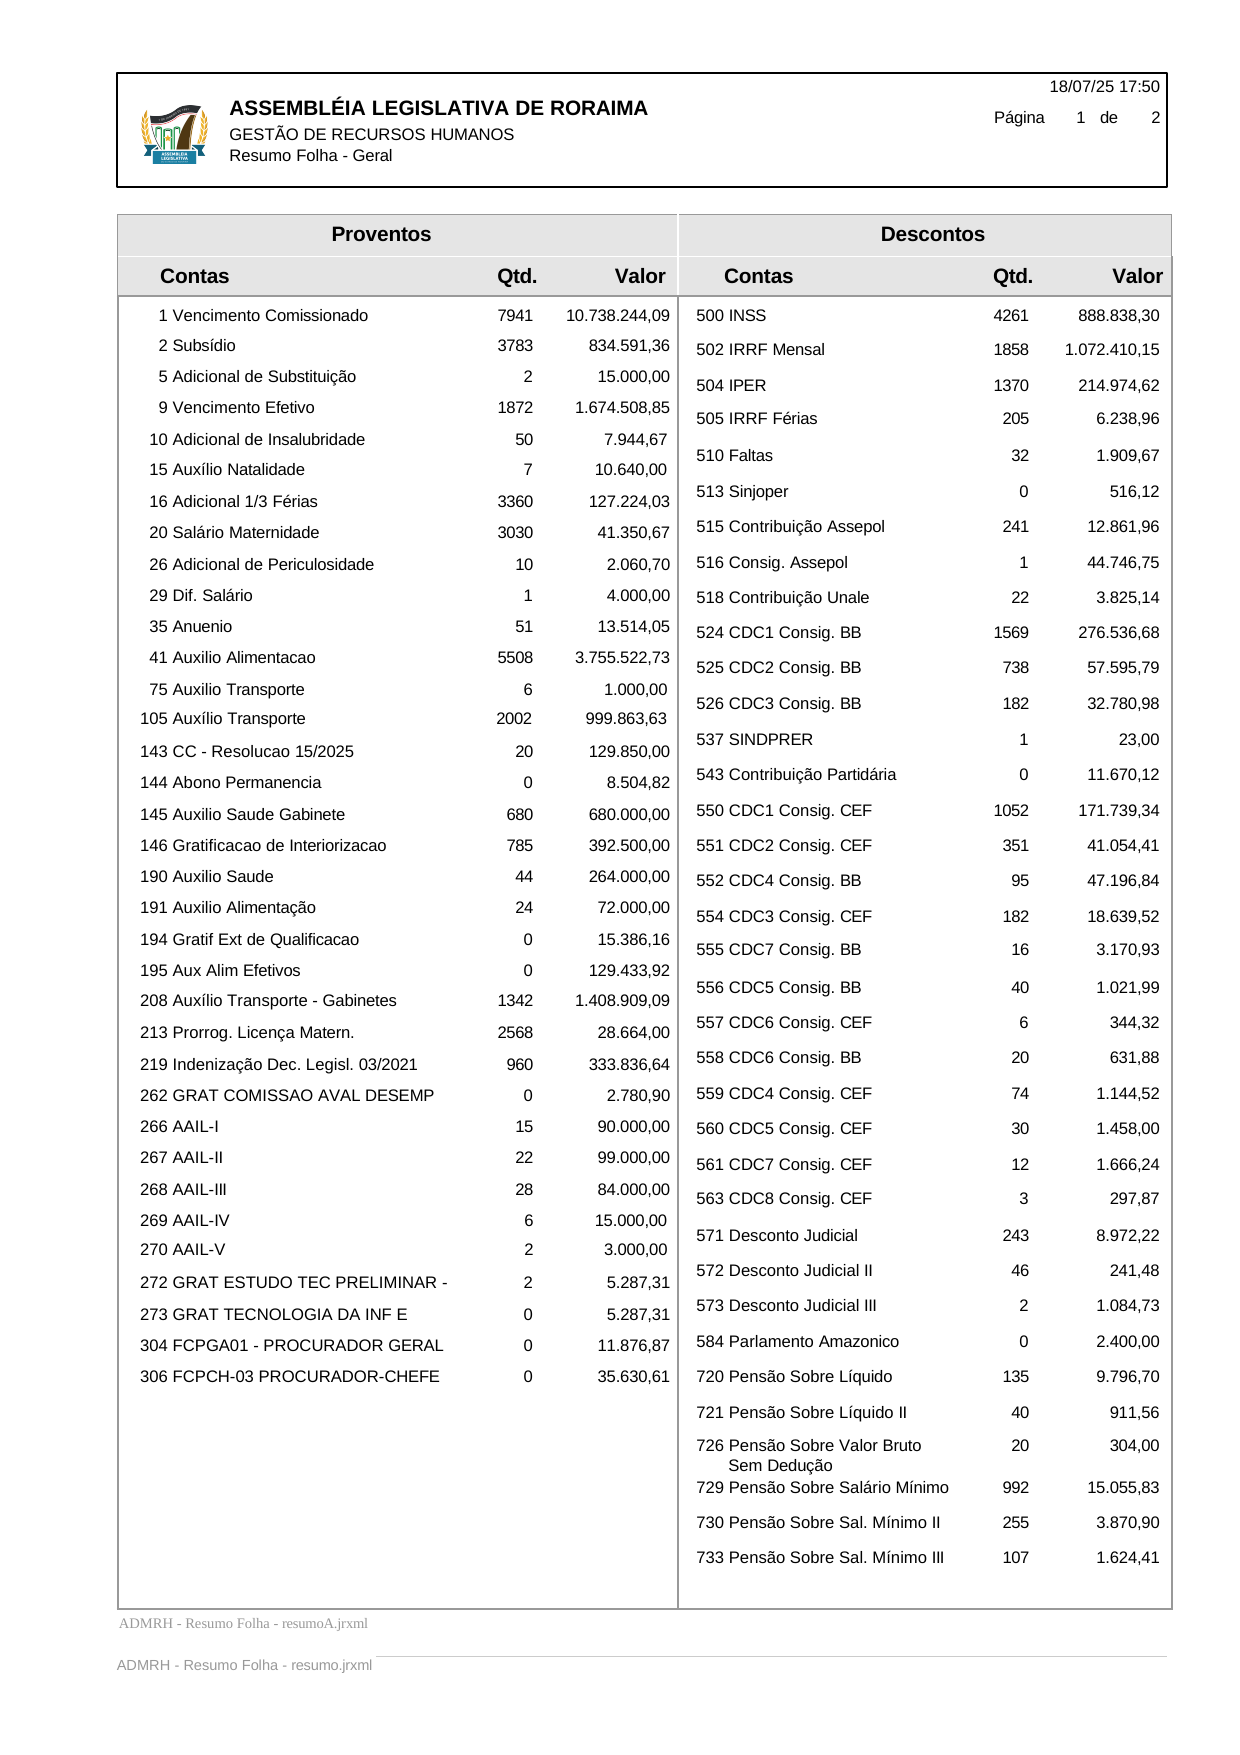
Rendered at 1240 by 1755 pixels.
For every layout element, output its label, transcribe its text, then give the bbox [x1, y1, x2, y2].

table_cell 0 [471, 1360, 549, 1393]
table_cell 304,00 [1046, 1429, 1171, 1456]
table_cell 0 [970, 763, 1046, 796]
table_cell 15 [471, 1110, 549, 1143]
table_cell 550 CDC1 Consig. CEF [679, 796, 970, 829]
table_cell 107 [970, 1539, 1046, 1608]
table_cell 573 Desconto Judicial III [679, 1294, 970, 1327]
table_cell 500 INSS [679, 297, 970, 329]
table_cell 551 CDC2 Consig. CEF [679, 829, 970, 860]
table_cell 276.536,68 [1046, 611, 1171, 645]
table_cell 584 Parlamento Amazonico [679, 1327, 970, 1360]
table_cell 145 Auxilio Saude Gabinete [119, 796, 471, 829]
table_cell 4.000,00 [549, 579, 677, 611]
table_cell 0 [471, 1294, 549, 1327]
table_cell 84.000,00 [549, 1176, 677, 1209]
table_cell 262 GRAT COMISSAO AVAL DESEMP [119, 1078, 471, 1110]
table_cell 213 Prorrog. Licença Matern. [119, 1011, 471, 1045]
table_cell [1046, 1456, 1171, 1476]
table_cell 1.084,73 [1046, 1294, 1171, 1327]
table_cell 241 [970, 514, 1046, 547]
table_cell 266 AAIL-I [119, 1110, 471, 1143]
table_cell 524 CDC1 Consig. BB [679, 611, 970, 645]
table_cell 47.196,84 [1046, 860, 1171, 894]
table_cell 15.386,16 [549, 927, 677, 960]
table_cell 195 Aux Alim Efetivos 208 Auxílio Transporte - Gabinetes [119, 960, 471, 1011]
table_cell 8.972,22 [1046, 1209, 1171, 1260]
table_cell 911,56 [1046, 1394, 1171, 1429]
table_cell 2 [471, 1260, 549, 1293]
table_cell 13.514,05 [549, 611, 677, 645]
table_cell 5.287,31 [549, 1294, 677, 1327]
table_cell 1569 [970, 611, 1046, 645]
table_cell 516,12 [1046, 480, 1171, 513]
table_cell 1.458,00 [1046, 1110, 1171, 1143]
table_cell 6.238,96 [1046, 396, 1171, 429]
table_cell 24 [471, 894, 549, 927]
table_cell 191 Auxilio Alimentação [119, 894, 471, 927]
table_cell 554 CDC3 Consig. CEF [679, 894, 970, 927]
table_cell 571 Desconto Judicial [679, 1209, 970, 1260]
table_cell [119, 1476, 471, 1504]
table_cell 306 FCPCH-03 PROCURADOR-CHEFE [119, 1360, 471, 1393]
table_cell 0 [471, 927, 549, 960]
table_cell 2 [970, 1294, 1046, 1327]
table_cell 35.630,61 [549, 1360, 677, 1393]
table_cell 525 CDC2 Consig. BB [679, 645, 970, 678]
table_cell 15.000,00 3.000,00 [549, 1209, 677, 1260]
table_cell Qtd. [970, 257, 1046, 295]
table_cell 6 [970, 1011, 1046, 1045]
table_cell 558 CDC6 Consig. BB [679, 1045, 970, 1078]
table_cell 144 Abono Permanencia [119, 763, 471, 796]
table_cell 190 Auxilio Saude [119, 860, 471, 894]
table_cell 1.674.508,85 [549, 396, 677, 429]
table_cell 7.944,67 10.640,00 [549, 429, 677, 480]
table_cell Valor [1046, 257, 1171, 295]
table_cell 726 Pensão Sobre Valor Bruto [679, 1429, 970, 1456]
table_cell 1.072.410,15 [1046, 329, 1171, 362]
table_header Descontos [679, 215, 1171, 256]
table_cell 72.000,00 [549, 894, 677, 927]
table_cell 32 [970, 429, 1046, 480]
table_cell 563 CDC8 Consig. CEF [679, 1176, 970, 1209]
table_cell Sem Dedução [679, 1456, 970, 1476]
table_cell 16 Adicional 1/3 Férias [119, 480, 471, 513]
table_cell 561 CDC7 Consig. CEF [679, 1143, 970, 1176]
table_cell 11.670,12 [1046, 763, 1171, 796]
table_cell 504 IPER [679, 363, 970, 396]
table_cell 18.639,52 [1046, 894, 1171, 927]
table_cell [1173, 257, 1232, 1608]
table_cell 20 Salário Maternidade [119, 514, 471, 547]
table_cell 182 [970, 678, 1046, 729]
table_cell 729 Pensão Sobre Salário Mínimo [679, 1476, 970, 1504]
table_cell 51 [471, 611, 549, 645]
table_cell 50 7 [471, 429, 549, 480]
table_cell 721 Pensão Sobre Líquido II [679, 1394, 970, 1429]
table_cell 46 [970, 1260, 1046, 1293]
table_cell 0 [970, 1327, 1046, 1360]
table_cell 182 [970, 894, 1046, 927]
table_cell 680.000,00 [549, 796, 677, 829]
table_cell 1370 [970, 363, 1046, 396]
table_cell 29 Dif. Salário [119, 579, 471, 611]
table_cell [549, 1394, 677, 1429]
table_cell 146 Gratificacao de Interiorizacao [119, 829, 471, 860]
table_cell [549, 1539, 677, 1608]
table_cell [119, 1504, 471, 1539]
table_cell 10 Adicional de Insalubridade 15 Auxílio Natalidade [119, 429, 471, 480]
table_cell 960 [471, 1045, 549, 1078]
table_cell 1.909,67 [1046, 429, 1171, 480]
table_cell 95 [970, 860, 1046, 894]
table_cell 255 [970, 1504, 1046, 1539]
table_cell 505 IRRF Férias [679, 396, 970, 429]
table_cell [119, 1394, 471, 1429]
table_cell 1.144,52 [1046, 1078, 1171, 1110]
table_cell 41 Auxilio Alimentacao [119, 645, 471, 678]
table_cell 3.755.522,73 [549, 645, 677, 678]
table_cell [549, 1429, 677, 1456]
table_cell 1 [970, 547, 1046, 579]
table_cell 22 [471, 1143, 549, 1176]
table_cell 559 CDC4 Consig. CEF [679, 1078, 970, 1110]
table_cell 143 CC - Resolucao 15/2025 [119, 729, 471, 762]
table_cell 2 Subsídio [119, 329, 471, 362]
table_cell 0 [471, 763, 549, 796]
table_cell 1 Vencimento Comissionado [119, 297, 471, 329]
table_cell 1.000,00 999.863,63 [549, 678, 677, 729]
table_cell Qtd. [471, 257, 549, 295]
table_cell 214.974,62 [1046, 363, 1171, 396]
table_cell 1.666,24 [1046, 1143, 1171, 1176]
table_cell 90.000,00 [549, 1110, 677, 1143]
table_cell 57.595,79 [1046, 645, 1171, 678]
table_cell 3.870,90 [1046, 1504, 1171, 1539]
table_cell 680 [471, 796, 549, 829]
table_cell 12.861,96 [1046, 514, 1171, 547]
table_cell 333.836,64 [549, 1045, 677, 1078]
table_cell 3.825,14 [1046, 579, 1171, 611]
table_cell [119, 1429, 471, 1456]
table_cell 557 CDC6 Consig. CEF [679, 1011, 970, 1045]
table_cell 526 CDC3 Consig. BB [679, 678, 970, 729]
table_cell 0 [471, 1078, 549, 1110]
table_cell 7941 [471, 297, 549, 329]
table_cell 992 [970, 1476, 1046, 1504]
table_cell 28 [471, 1176, 549, 1209]
table_cell 3 [970, 1176, 1046, 1209]
table_cell 32.780,98 [1046, 678, 1171, 729]
table_cell 8.504,82 [549, 763, 677, 796]
table_cell 1.624,41 [1046, 1539, 1171, 1608]
table_cell 9 Vencimento Efetivo [119, 396, 471, 429]
table_cell 738 [970, 645, 1046, 678]
table_cell 392.500,00 [549, 829, 677, 860]
table_cell 273 GRAT TECNOLOGIA DA INF E [119, 1294, 471, 1327]
table_cell 268 AAIL-III [119, 1176, 471, 1209]
table_cell 1052 [970, 796, 1046, 829]
table_cell 15.000,00 [549, 363, 677, 396]
table_cell 631,88 [1046, 1045, 1171, 1078]
table_cell 16 [970, 927, 1046, 960]
table_cell 5 Adicional de Substituição [119, 363, 471, 396]
table_cell [471, 1394, 549, 1429]
table_cell 267 AAIL-II [119, 1143, 471, 1176]
table_cell 720 Pensão Sobre Líquido [679, 1360, 970, 1393]
table_cell [471, 1429, 549, 1456]
table_cell 30 [970, 1110, 1046, 1143]
table_cell 12 [970, 1143, 1046, 1176]
table_cell 2.780,90 [549, 1078, 677, 1110]
table_cell 44 [471, 860, 549, 894]
table_cell 41.054,41 [1046, 829, 1171, 860]
table_cell 20 [970, 1429, 1046, 1456]
table_cell Valor [549, 257, 677, 295]
table_cell [970, 1456, 1046, 1476]
table_cell 555 CDC7 Consig. BB [679, 927, 970, 960]
table_cell 219 Indenização Dec. Legisl. 03/2021 [119, 1045, 471, 1078]
table_cell 888.838,30 [1046, 297, 1171, 329]
table_cell 537 SINDPRER [679, 729, 970, 762]
table_cell 5508 [471, 645, 549, 678]
table_cell 28.664,00 [549, 1011, 677, 1045]
table_cell [549, 1456, 677, 1476]
table_cell 572 Desconto Judicial II [679, 1260, 970, 1293]
table_cell 834.591,36 [549, 329, 677, 362]
table_cell 129.850,00 [549, 729, 677, 762]
table_cell 20 [970, 1045, 1046, 1078]
table_cell 0 [471, 1327, 549, 1360]
table_cell 733 Pensão Sobre Sal. Mínimo III [679, 1539, 970, 1608]
table_cell 2 [471, 363, 549, 396]
table_cell 264.000,00 [549, 860, 677, 894]
table_cell 6 2002 [471, 678, 549, 729]
table_cell 3783 [471, 329, 549, 362]
table_cell 127.224,03 [549, 480, 677, 513]
table_cell [471, 1456, 549, 1476]
table_cell 5.287,31 [549, 1260, 677, 1293]
table_cell 241,48 [1046, 1260, 1171, 1293]
table_cell 41.350,67 [549, 514, 677, 547]
table_cell 351 [970, 829, 1046, 860]
table_cell 1872 [471, 396, 549, 429]
table_cell 3030 [471, 514, 549, 547]
table_cell 40 [970, 1394, 1046, 1429]
table_cell 513 Sinjoper [679, 480, 970, 513]
table_cell 23,00 [1046, 729, 1171, 762]
table_cell 129.433,92 1.408.909,09 [549, 960, 677, 1011]
table_cell [549, 1476, 677, 1504]
table_cell 1.021,99 [1046, 960, 1171, 1011]
table_cell 9.796,70 [1046, 1360, 1171, 1393]
table_cell [549, 1504, 677, 1539]
table_cell 785 [471, 829, 549, 860]
table_cell 11.876,87 [549, 1327, 677, 1360]
table_cell 3360 [471, 480, 549, 513]
table_cell Contas [679, 257, 970, 295]
table_cell 44.746,75 [1046, 547, 1171, 579]
table_cell [471, 1476, 549, 1504]
table_cell [119, 1539, 471, 1608]
table_cell 20 [471, 729, 549, 762]
table_cell 243 [970, 1209, 1046, 1260]
table_cell Contas [118, 257, 471, 295]
table_cell 560 CDC5 Consig. CEF [679, 1110, 970, 1143]
table_cell 344,32 [1046, 1011, 1171, 1045]
table_cell 3.170,93 [1046, 927, 1171, 960]
table_cell 2.060,70 [549, 547, 677, 579]
table_cell 543 Contribuição Partidária [679, 763, 970, 796]
table_cell 10.738.244,09 [549, 297, 677, 329]
table_cell 171.739,34 [1046, 796, 1171, 829]
table_cell 35 Anuenio [119, 611, 471, 645]
table_cell 515 Contribuição Assepol [679, 514, 970, 547]
table_cell 552 CDC4 Consig. BB [679, 860, 970, 894]
table_cell 272 GRAT ESTUDO TEC PRELIMINAR - [119, 1260, 471, 1293]
table_cell 0 1342 [471, 960, 549, 1011]
table_cell 269 AAIL-IV 270 AAIL-V [119, 1209, 471, 1260]
table_cell [471, 1504, 549, 1539]
table_cell 516 Consig. Assepol [679, 547, 970, 579]
table_cell [471, 1539, 549, 1608]
table_cell 518 Contribuição Unale [679, 579, 970, 611]
table_cell 75 Auxilio Transporte 105 Auxílio Transporte [119, 678, 471, 729]
table_cell 15.055,83 [1046, 1476, 1171, 1504]
table_cell 297,87 [1046, 1176, 1171, 1209]
table_cell [119, 1456, 471, 1476]
table_cell 502 IRRF Mensal [679, 329, 970, 362]
table_cell 4261 [970, 297, 1046, 329]
table_cell 304 FCPGA01 - PROCURADOR GERAL [119, 1327, 471, 1360]
table_cell 730 Pensão Sobre Sal. Mínimo II [679, 1504, 970, 1539]
table_cell 99.000,00 [549, 1143, 677, 1176]
table_cell 1 [471, 579, 549, 611]
table_cell 40 [970, 960, 1046, 1011]
table_cell 26 Adicional de Periculosidade [119, 547, 471, 579]
table_cell 1 [970, 729, 1046, 762]
text ADMRH - Resumo Folha - resumoA.jrxml [119, 1615, 1239, 1631]
table_cell 74 [970, 1078, 1046, 1110]
table_cell 510 Faltas [679, 429, 970, 480]
table_cell 10 [471, 547, 549, 579]
table_cell 6 2 [471, 1209, 549, 1260]
table_header [1172, 214, 1232, 256]
table_cell 2568 [471, 1011, 549, 1045]
table_cell 135 [970, 1360, 1046, 1393]
table_cell 205 [970, 396, 1046, 429]
table_cell 1858 [970, 329, 1046, 362]
table_header Proventos [118, 215, 677, 256]
table_cell 22 [970, 579, 1046, 611]
table_cell 194 Gratif Ext de Qualificacao [119, 927, 471, 960]
table_cell 2.400,00 [1046, 1327, 1171, 1360]
table_cell 556 CDC5 Consig. BB [679, 960, 970, 1011]
table_cell 0 [970, 480, 1046, 513]
